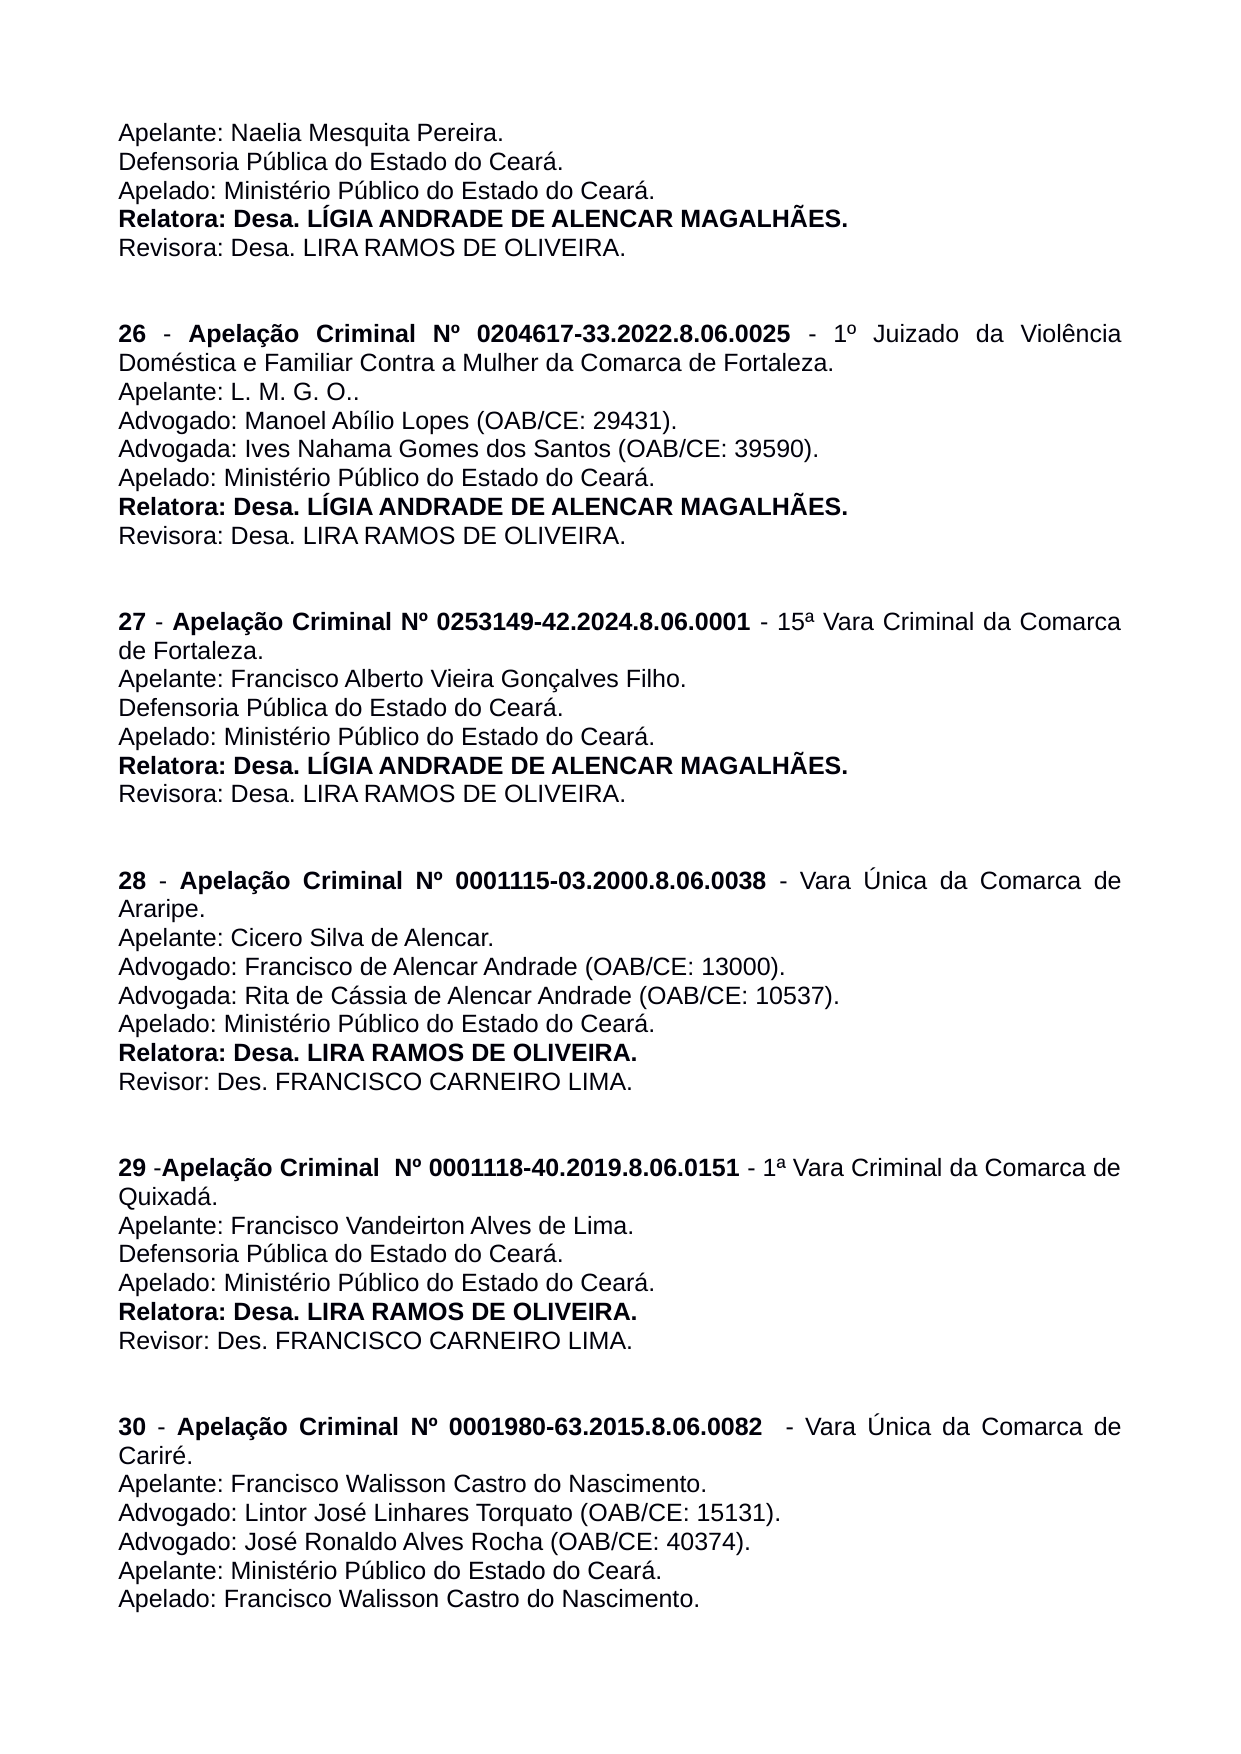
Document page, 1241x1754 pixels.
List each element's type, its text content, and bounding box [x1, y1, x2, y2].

text Relatora: Desa. LÍGIA ANDRADE DE ALENCAR MAGALHÃES. [118, 751, 1122, 779]
text 29 -Apelação Criminal Nº 0001118-40.2019.8.06.0151 - 1ª Vara Criminal da Comarca de Quixadá. [118, 1153, 1122, 1211]
text Apelado: Ministério Público do Estado do Ceará. [118, 1009, 1122, 1038]
text Advogado: Lintor José Linhares Torquato (OAB/CE: 15131). [118, 1498, 1122, 1527]
text Apelado: Ministério Público do Estado do Ceará. [118, 722, 1122, 751]
text Revisora: Desa. LIRA RAMOS DE OLIVEIRA. [118, 521, 1122, 549]
text Apelante: Ministério Público do Estado do Ceará. [118, 1556, 1122, 1584]
text Defensoria Pública do Estado do Ceará. [118, 1239, 1122, 1268]
text Apelante: Naelia Mesquita Pereira. [118, 118, 1122, 147]
text 30 - Apelação Criminal Nº 0001980-63.2015.8.06.0082 - Vara Única da Comarca de Cariré. [118, 1412, 1122, 1469]
text Advogado: Francisco de Alencar Andrade (OAB/CE: 13000). [118, 952, 1122, 981]
text Apelante: Cicero Silva de Alencar. [118, 923, 1122, 952]
text Advogada: Ives Nahama Gomes dos Santos (OAB/CE: 39590). [118, 434, 1122, 463]
text Advogado: Manoel Abílio Lopes (OAB/CE: 29431). [118, 406, 1122, 434]
text Revisora: Desa. LIRA RAMOS DE OLIVEIRA. [118, 233, 1122, 262]
text Revisor: Des. FRANCISCO CARNEIRO LIMA. [118, 1326, 1122, 1354]
text Relatora: Desa. LÍGIA ANDRADE DE ALENCAR MAGALHÃES. [118, 204, 1122, 233]
text Defensoria Pública do Estado do Ceará. [118, 693, 1122, 722]
text Relatora: Desa. LIRA RAMOS DE OLIVEIRA. [118, 1297, 1122, 1326]
text Advogado: José Ronaldo Alves Rocha (OAB/CE: 40374). [118, 1527, 1122, 1556]
text Apelado: Ministério Público do Estado do Ceará. [118, 463, 1122, 492]
text Relatora: Desa. LÍGIA ANDRADE DE ALENCAR MAGALHÃES. [118, 492, 1122, 521]
text 27 - Apelação Criminal Nº 0253149-42.2024.8.06.0001 - 15ª Vara Criminal da Comarca de Fortaleza. [118, 607, 1122, 664]
text Apelante: Francisco Vandeirton Alves de Lima. [118, 1211, 1122, 1239]
text Apelante: L. M. G. O.. [118, 377, 1122, 406]
text Revisor: Des. FRANCISCO CARNEIRO LIMA. [118, 1067, 1122, 1096]
text Defensoria Pública do Estado do Ceará. [118, 147, 1122, 176]
text Advogada: Rita de Cássia de Alencar Andrade (OAB/CE: 10537). [118, 981, 1122, 1009]
text 26 - Apelação Criminal Nº 0204617-33.2022.8.06.0025 - 1º Juizado da Violência Doméstica e Familiar Contra a Mulher da Comarca de Fortaleza. [118, 319, 1122, 377]
text Apelado: Francisco Walisson Castro do Nascimento. [118, 1584, 1122, 1613]
text Apelado: Ministério Público do Estado do Ceará. [118, 1268, 1122, 1297]
text Revisora: Desa. LIRA RAMOS DE OLIVEIRA. [118, 779, 1122, 808]
text Apelante: Francisco Alberto Vieira Gonçalves Filho. [118, 664, 1122, 693]
text Apelante: Francisco Walisson Castro do Nascimento. [118, 1469, 1122, 1498]
text Relatora: Desa. LIRA RAMOS DE OLIVEIRA. [118, 1038, 1122, 1067]
text Apelado: Ministério Público do Estado do Ceará. [118, 176, 1122, 204]
text 28 - Apelação Criminal Nº 0001115-03.2000.8.06.0038 - Vara Única da Comarca de Araripe. [118, 866, 1122, 923]
